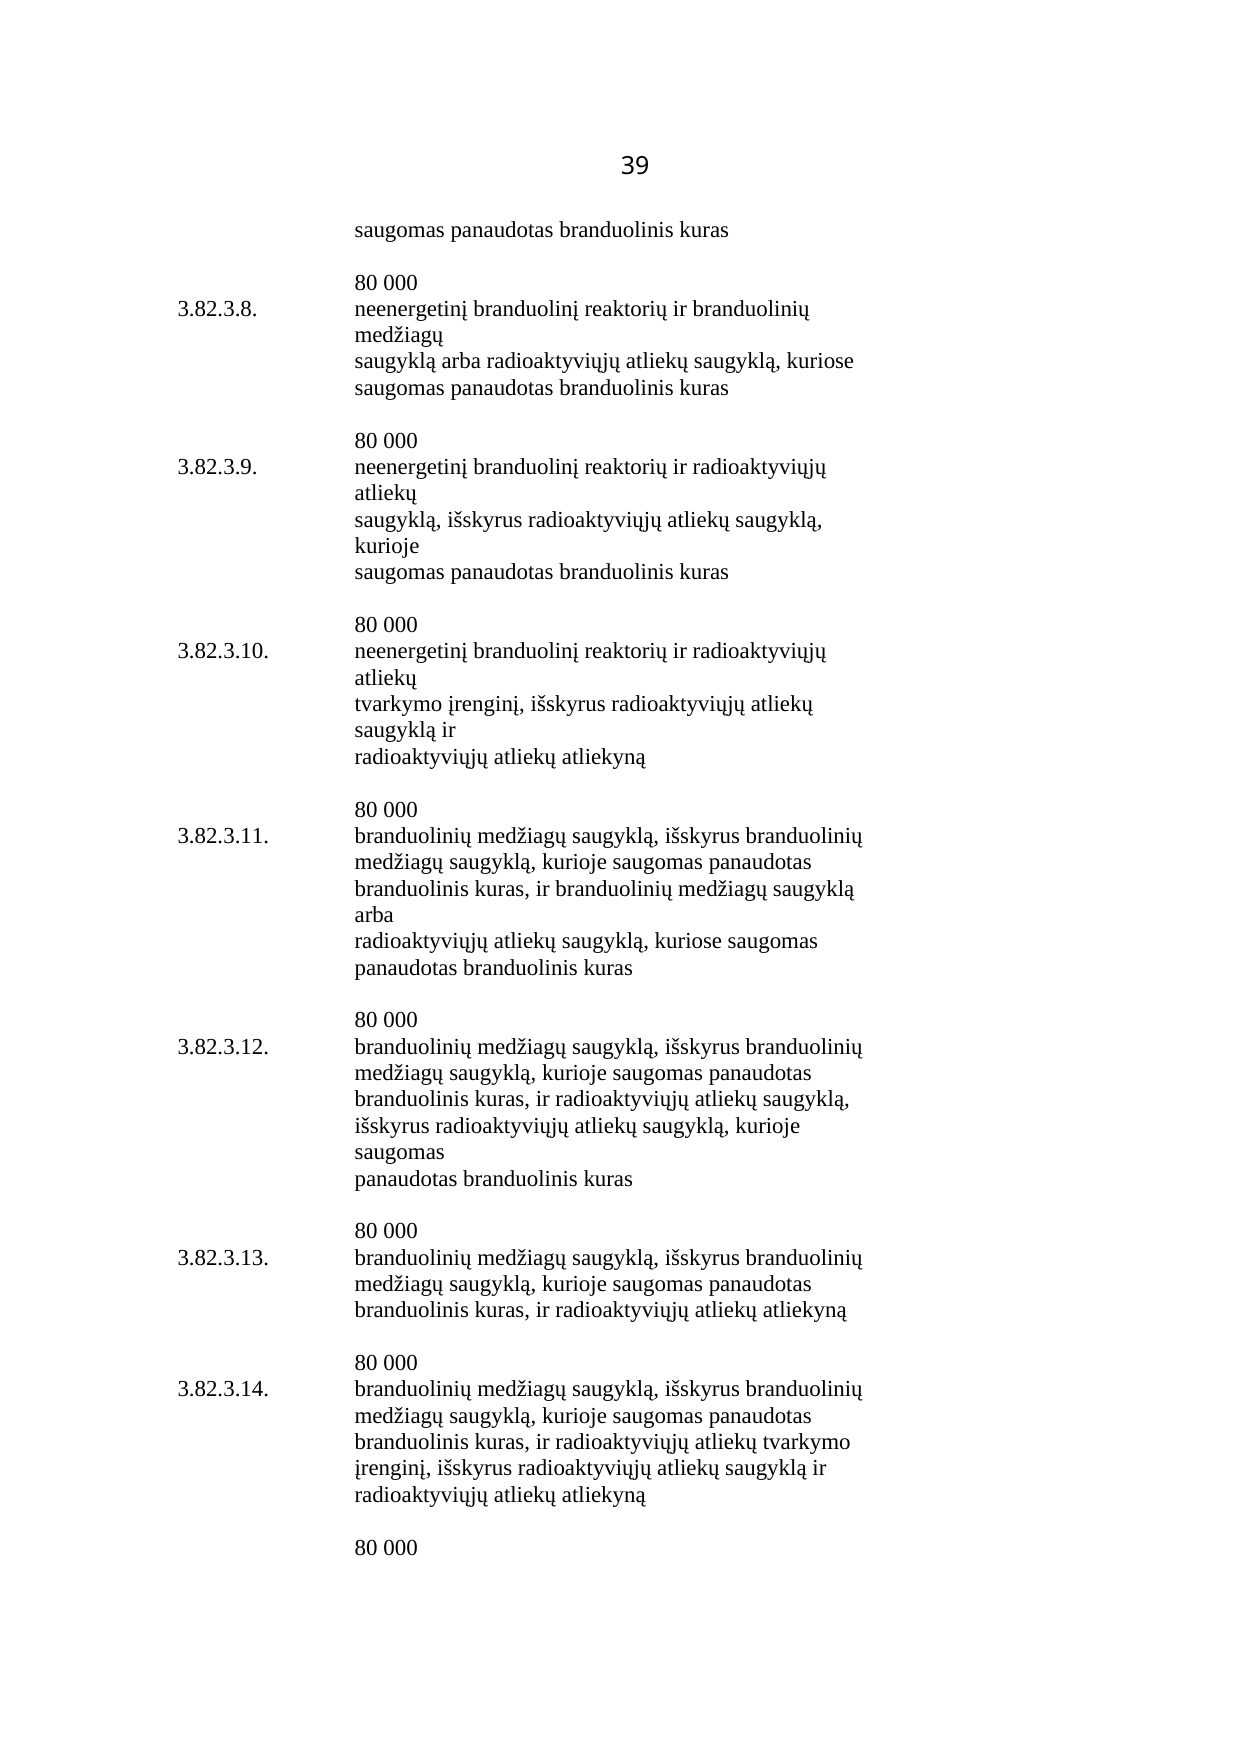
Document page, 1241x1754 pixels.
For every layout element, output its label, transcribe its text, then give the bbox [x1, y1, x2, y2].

text saugyklą arba radioaktyviųjų atliekų saugyklą, kuriose [354, 348, 892, 374]
text medžiagų saugyklą, kurioje saugomas panaudotas [354, 1270, 892, 1296]
text saugomas panaudotas branduolinis kuras 80 000 [354, 216, 892, 295]
text medžiagų saugyklą, kurioje saugomas panaudotas [354, 848, 892, 875]
text medžiagų saugyklą, kurioje saugomas panaudotas [354, 1402, 892, 1428]
text 3.82.3.12. branduolinių medžiagų saugyklą, išskyrus branduolinių [177, 1033, 892, 1059]
text branduolinis kuras, ir radioaktyviųjų atliekų atliekyną 80 000 [354, 1296, 892, 1375]
text saugyklą, išskyrus radioaktyviųjų atliekų saugyklą, kurioje [354, 506, 892, 558]
text branduolinis kuras, ir branduolinių medžiagų saugyklą arba [354, 875, 892, 927]
text radioaktyviųjų atliekų saugyklą, kuriose saugomas [354, 927, 892, 954]
text radioaktyviųjų atliekų atliekyną 80 000 [354, 1481, 892, 1560]
text 3.82.3.14. branduolinių medžiagų saugyklą, išskyrus branduolinių [177, 1375, 892, 1402]
text saugomas panaudotas branduolinis kuras 80 000 [354, 374, 892, 453]
text 3.82.3.9. neenergetinį branduolinį reaktorių ir radioaktyviųjų atliekų [177, 453, 892, 506]
text radioaktyviųjų atliekų atliekyną 80 000 [354, 743, 892, 822]
text 3.82.3.13. branduolinių medžiagų saugyklą, išskyrus branduolinių [177, 1244, 892, 1270]
text panaudotas branduolinis kuras 80 000 [354, 1164, 892, 1244]
text saugomas panaudotas branduolinis kuras 80 000 [354, 558, 892, 637]
text panaudotas branduolinis kuras 80 000 [354, 954, 892, 1033]
text medžiagų saugyklą, kurioje saugomas panaudotas [354, 1059, 892, 1086]
text įrenginį, išskyrus radioaktyviųjų atliekų saugyklą ir [354, 1454, 892, 1481]
text branduolinis kuras, ir radioaktyviųjų atliekų saugyklą, [354, 1086, 892, 1112]
text branduolinis kuras, ir radioaktyviųjų atliekų tvarkymo [354, 1428, 892, 1454]
text 3.82.3.11. branduolinių medžiagų saugyklą, išskyrus branduolinių [177, 822, 892, 848]
text išskyrus radioaktyviųjų atliekų saugyklą, kurioje saugomas [354, 1112, 892, 1164]
text tvarkymo įrenginį, išskyrus radioaktyviųjų atliekų saugyklą ir [354, 690, 892, 743]
text 3.82.3.10. neenergetinį branduolinį reaktorių ir radioaktyviųjų atliekų [177, 637, 892, 690]
text 3.82.3.8. neenergetinį branduolinį reaktorių ir branduolinių medžiagų [177, 295, 892, 348]
